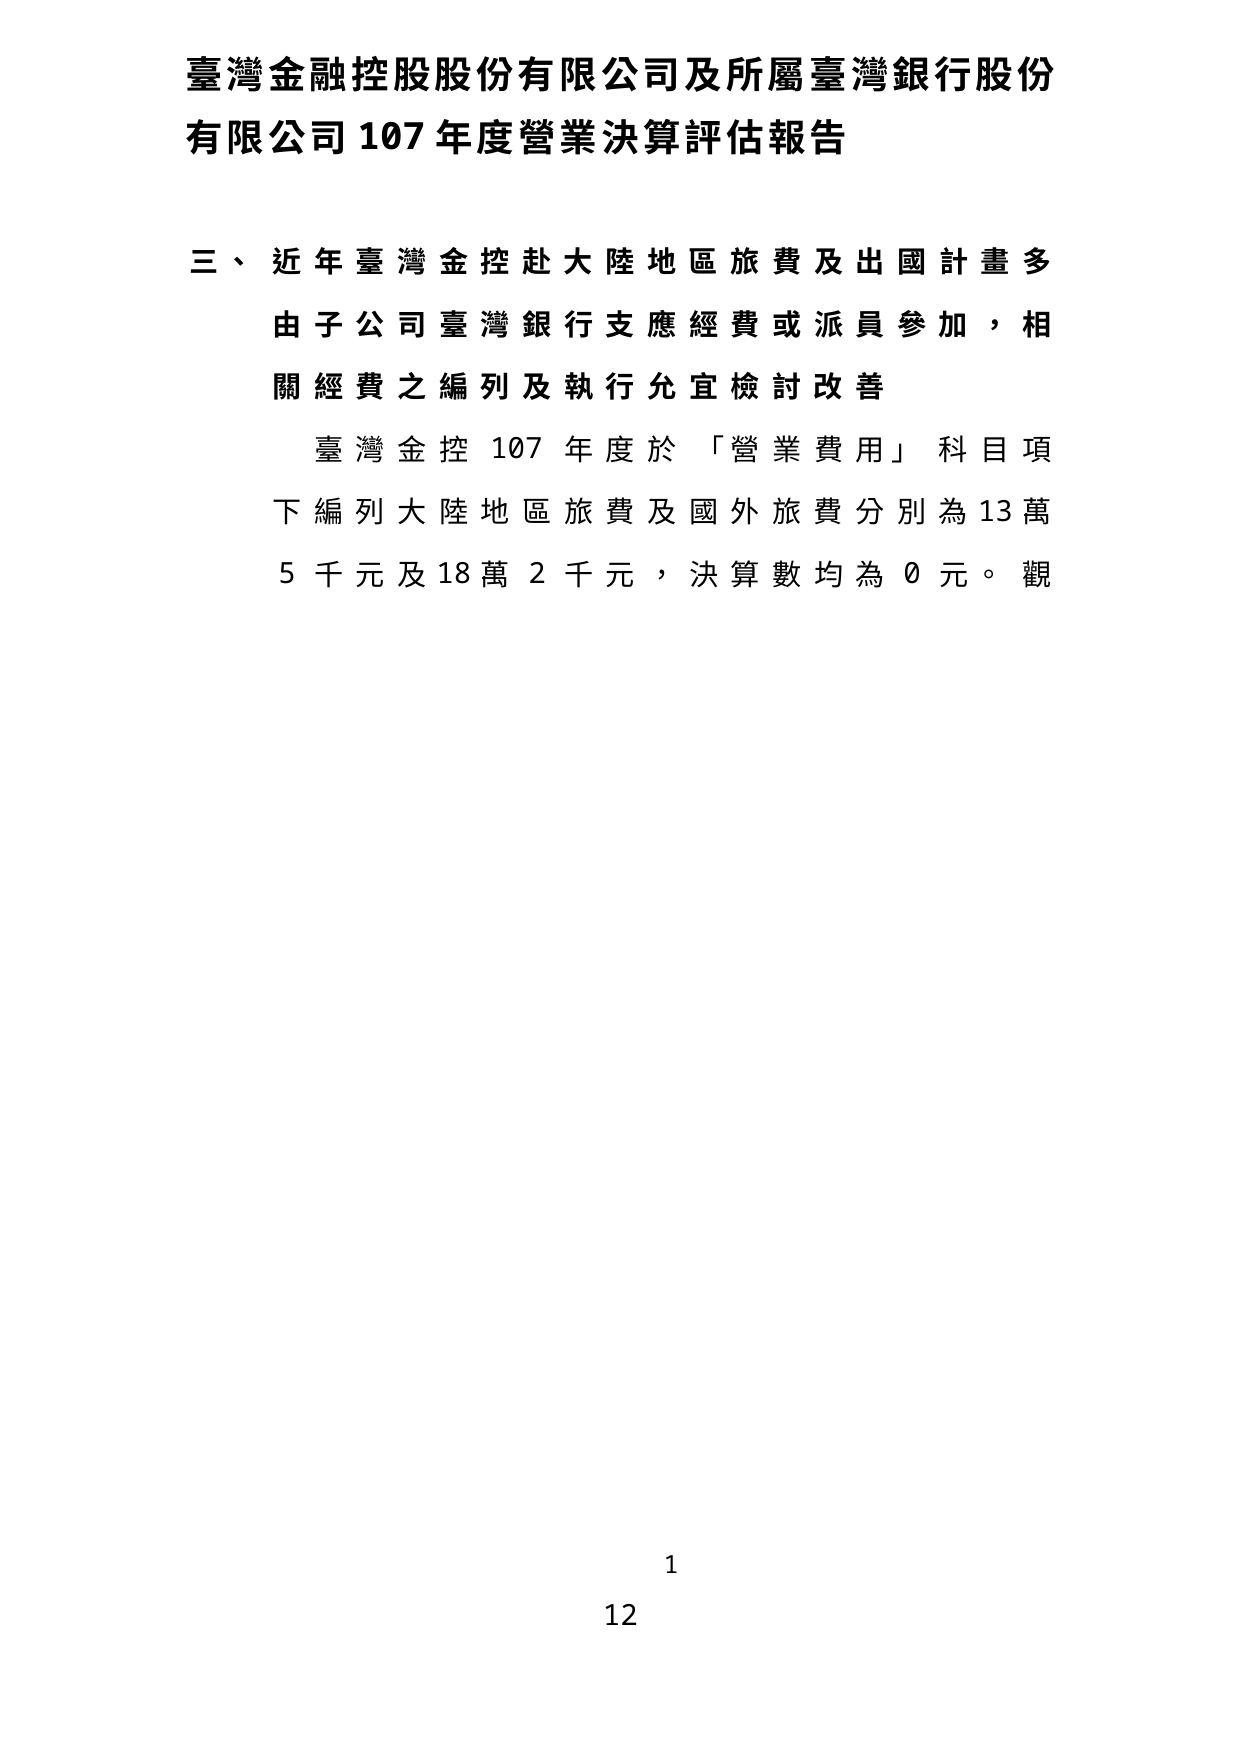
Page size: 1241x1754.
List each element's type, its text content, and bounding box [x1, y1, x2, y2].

text 臺灣金控107年度於「營業費用」科目項下編列大陸地區旅費及國外旅費分別為13萬5千元及18萬2千元，決算數均為0元。觀 [242, 406, 1058, 593]
text 三、近年臺灣金控赴大陸地區旅費及出國計畫多由子公司臺灣銀行支應經費或派員參加，相關經費之編列及執行允宜檢討改善 [183, 218, 1058, 406]
text 臺灣金融控股股份有限公司及所屬臺灣銀行股份有限公司107年度營業決算評估報告 [183, 31, 1058, 156]
